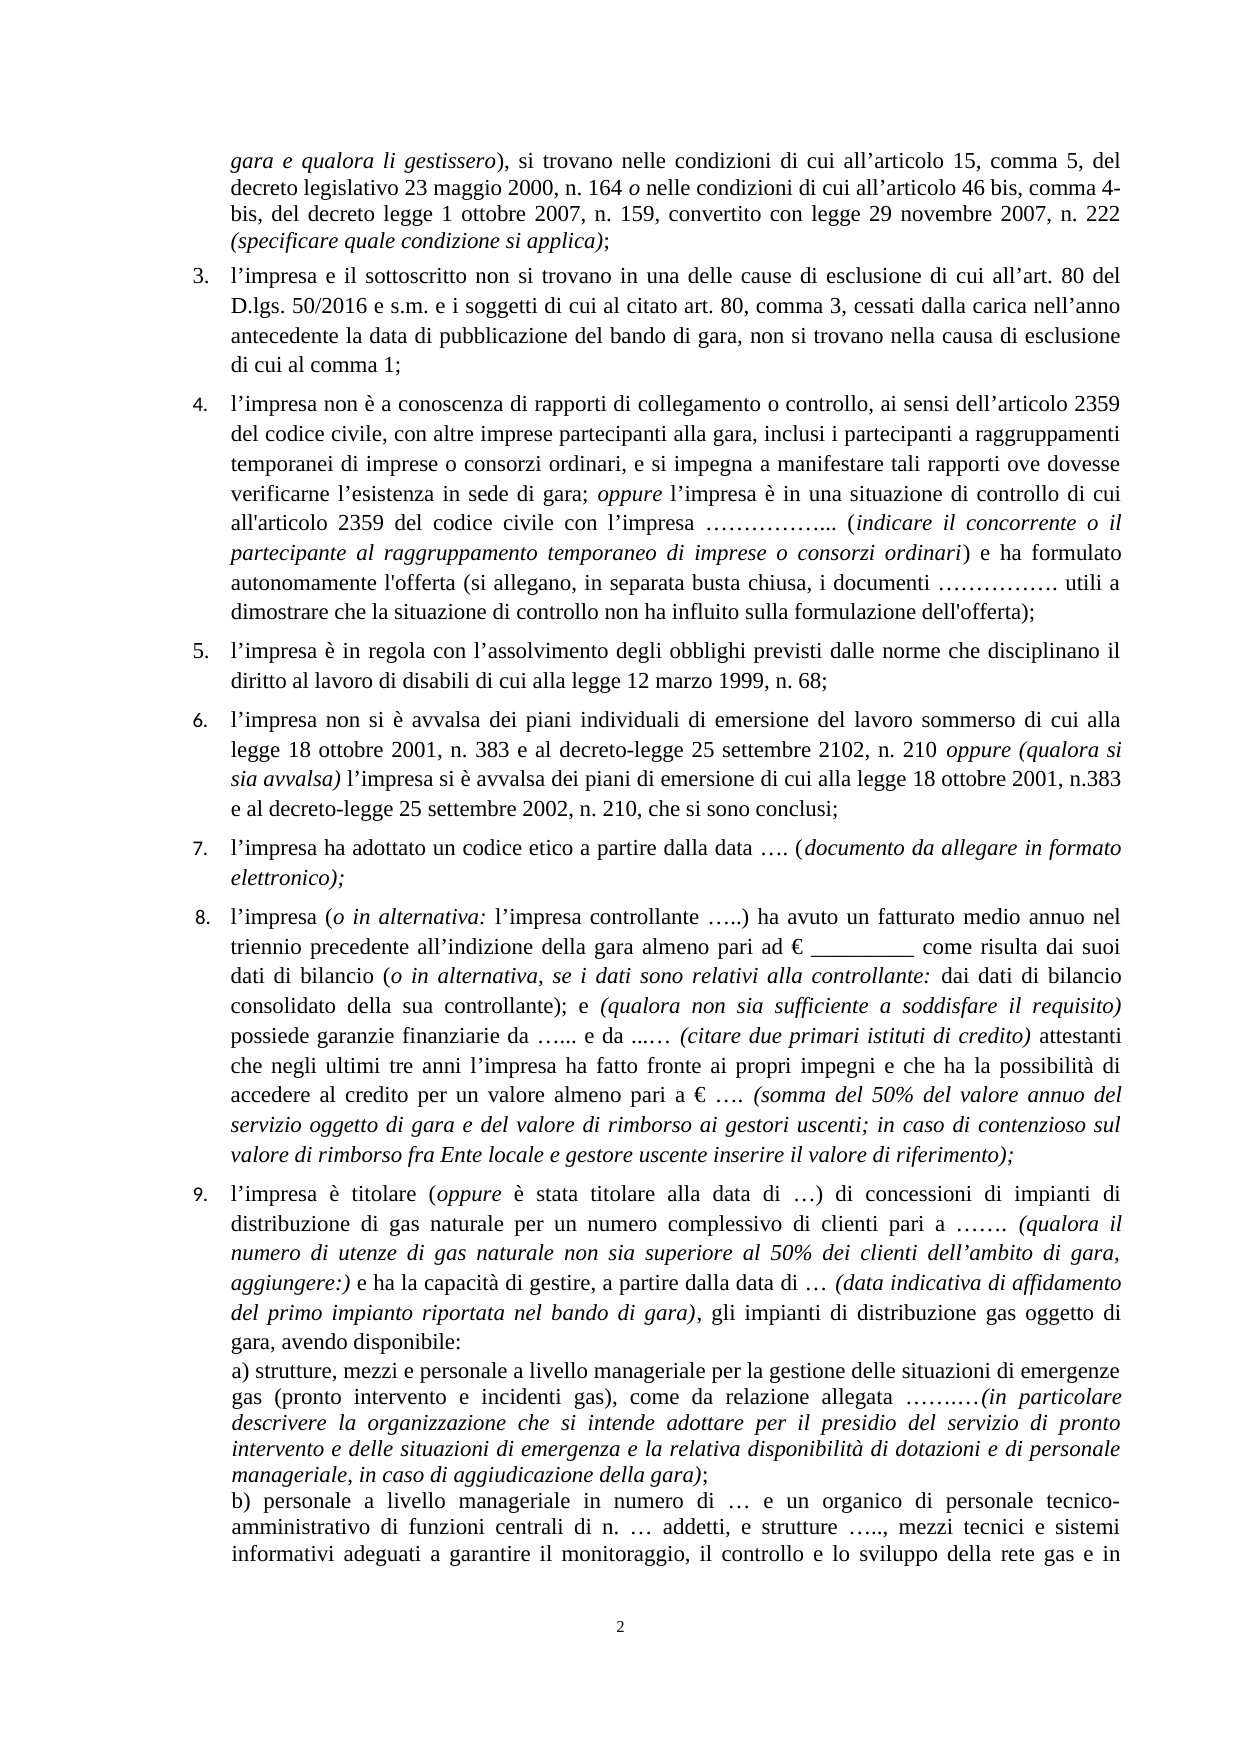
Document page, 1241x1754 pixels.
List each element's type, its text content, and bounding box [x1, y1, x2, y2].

list gara e qualora li gestissero), si trovano nelle condizioni di cui all’articolo 15, comma 5, del decreto legislativo 23 maggio 2000, n. 164 o nelle condizioni di cui all’articolo 46 bis, comma 4-bis, del decreto legge 1 ottobre 2007, n. 159, convertito con legge 29 novembre 2007, n. 222 (specificare quale condizione si applica); [177, 148, 1122, 253]
list l’impresa non si è avvalsa dei piani individuali di emersione del lavoro sommerso di cui alla legge 18 ottobre 2001, n. 383 e al decreto-legge 25 settembre 2102, n. 210 oppure (qualora si sia avvalsa) l’impresa si è avvalsa dei piani di emersione di cui alla legge 18 ottobre 2001, n.383 e al decreto-legge 25 settembre 2002, n. 210, che si sono conclusi; [192, 706, 1122, 822]
list l’impresa è titolare (oppure è stata titolare alla data di …) di concessioni di impianti di distribuzione di gas naturale per un numero complessivo di clienti pari a ……. (qualora il numero di utenze di gas naturale non sia superiore al 50% dei clienti dell’ambito di gara, aggiungere:) e ha la capacità di gestire, a partire dalla data di … (data indicativa di affidamento del primo impianto riportata nel bando di gara), gli impianti di distribuzione gas oggetto di gara, avendo disponibile: [192, 1180, 1122, 1355]
list l’impresa è in regola con l’assolvimento degli obblighi previsti dalle norme che disciplinano il diritto al lavoro di disabili di cui alla legge 12 marzo 1999, n. 68; [192, 637, 1122, 693]
text a) strutture, mezzi e personale a livello manageriale per la gestione delle situazioni di emergenze gas (pronto intervento e incidenti gas), come da relazione allegata …….…(in particolare descrivere la organizzazione che si intende adottare per il presidio del servizio di pronto intervento e delle situazioni di emergenza e la relativa disponibilità di dotazioni e di personale manageriale, in caso di aggiudicazione della gara); [231, 1358, 1122, 1487]
list l’impresa non è a conoscenza di rapporti di collegamento o controllo, ai sensi dell’articolo 2359 del codice civile, con altre imprese partecipanti alla gara, inclusi i partecipanti a raggruppamenti temporanei di imprese o consorzi ordinari, e si impegna a manifestare tali rapporti ove dovesse verificarne l’esistenza in sede di gara; oppure l’impresa è in una situazione di controllo di cui all'articolo 2359 del codice civile con l’impresa ……………... (indicare il concorrente o il partecipante al raggruppamento temporaneo di imprese o consorzi ordinari) e ha formulato autonomamente l'offerta (si allegano, in separata busta chiusa, i documenti ……………. utili a dimostrare che la situazione di controllo non ha influito sulla formulazione dell'offerta); [192, 390, 1122, 625]
list l’impresa e il sottoscritto non si trovano in una delle cause di esclusione di cui all’art. 80 del D.lgs. 50/2016 e s.m. e i soggetti di cui al citato art. 80, comma 3, cessati dalla carica nell’anno antecedente la data di pubblicazione del bando di gara, non si trovano nella causa di esclusione di cui al comma 1; [192, 262, 1122, 378]
list l’impresa ha adottato un codice etico a partire dalla data …. (documento da allegare in formato elettronico); [192, 834, 1122, 890]
text b) personale a livello manageriale in numero di … e un organico di personale tecnico-amministrativo di funzioni centrali di n. … addetti, e strutture ….., mezzi tecnici e sistemi informativi adeguati a garantire il monitoraggio, il controllo e lo sviluppo della rete gas e in [231, 1487, 1122, 1566]
list l’impresa (o in alternativa: l’impresa controllante …..) ha avuto un fatturato medio annuo nel triennio precedente all’indizione della gara almeno pari ad € _________ come risulta dai suoi dati di bilancio (o in alternativa, se i dati sono relativi alla controllante: dai dati di bilancio consolidato della sua controllante); e (qualora non sia sufficiente a soddisfare il requisito) possiede garanzie finanziarie da …... e da ...… (citare due primari istituti di credito) attestanti che negli ultimi tre anni l’impresa ha fatto fronte ai propri impegni e che ha la possibilità di accedere al credito per un valore almeno pari a € …. (somma del 50% del valore annuo del servizio oggetto di gara e del valore di rimborso ai gestori uscenti; in caso di contenzioso sul valore di rimborso fra Ente locale e gestore uscente inserire il valore di riferimento); [195, 903, 1122, 1167]
